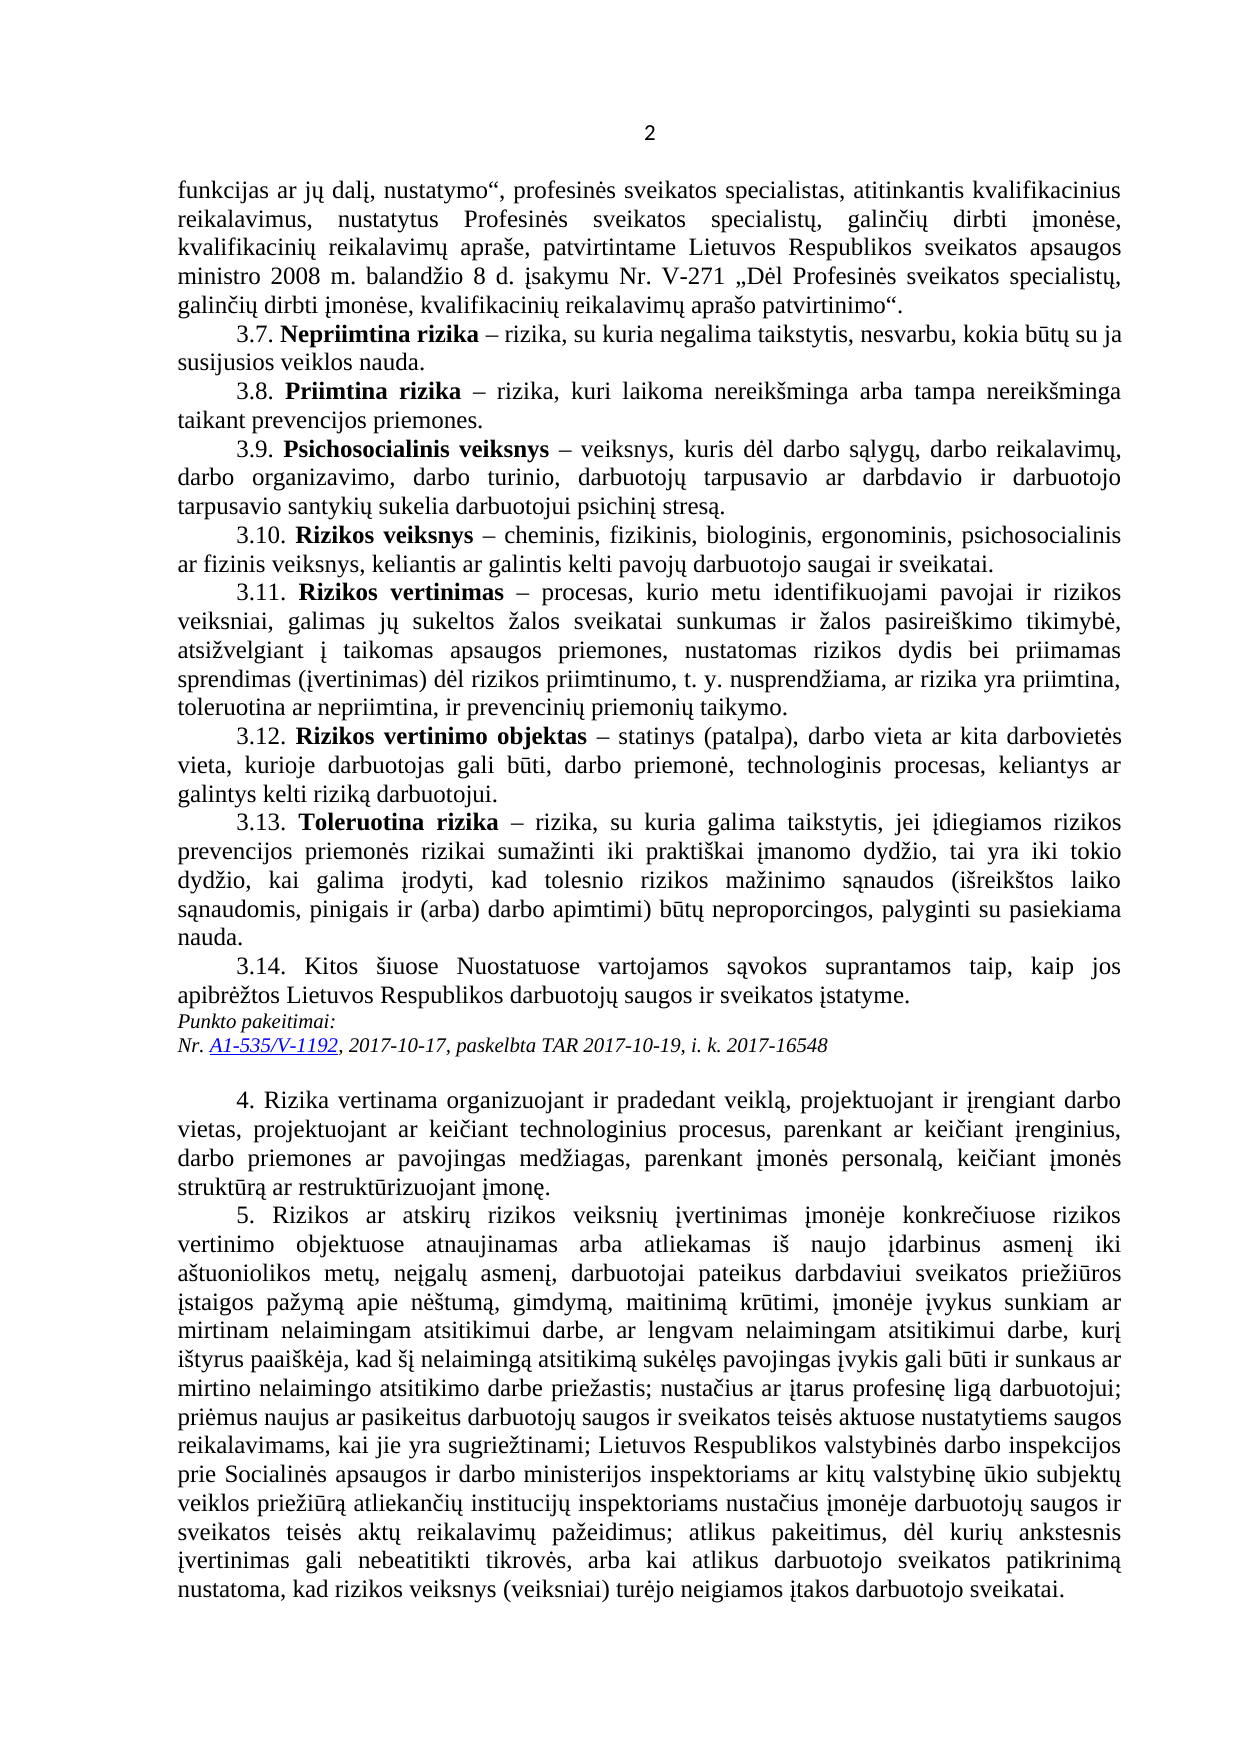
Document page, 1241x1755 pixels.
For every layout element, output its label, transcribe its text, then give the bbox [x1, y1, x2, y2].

text 3.11. Rizikos vertinimas – procesas, kurio metu identifikuojami pavojai ir rizikos veiksniai, galimas jų sukeltos žalos sveikatai sunkumas ir žalos pasireiškimo tikimybė, atsižvelgiant į taikomas apsaugos priemones, nustatomas rizikos dydis bei priimamas sprendimas (įvertinimas) dėl rizikos priimtinumo, t. y. nusprendžiama, ar rizika yra priimtina, toleruotina ar nepriimtina, ir prevencinių priemonių taikymo. [177, 577, 1122, 721]
text Nr. A1-535/V-1192, 2017-10-17, paskelbta TAR 2017-10-19, i. k. 2017-16548 [177, 1033, 1122, 1057]
text 3.12. Rizikos vertinimo objektas – statinys (patalpa), darbo vieta ar kita darbovietės vieta, kurioje darbuotojas gali būti, darbo priemonė, technologinis procesas, keliantys ar galintys kelti riziką darbuotojui. [177, 721, 1122, 807]
text 3.10. Rizikos veiksnys – cheminis, fizikinis, biologinis, ergonominis, psichosocialinis ar fizinis veiksnys, keliantis ar galintis kelti pavojų darbuotojo saugai ir sveikatai. [177, 520, 1122, 577]
text 3.7. Nepriimtina rizika – rizika, su kuria negalima taikstytis, nesvarbu, kokia būtų su ja susijusios veiklos nauda. [177, 319, 1122, 376]
text 3.8. Priimtina rizika – rizika, kuri laikoma nereikšminga arba tampa nereikšminga taikant prevencijos priemones. [177, 376, 1122, 434]
text 3.9. Psichosocialinis veiksnys – veiksnys, kuris dėl darbo sąlygų, darbo reikalavimų, darbo organizavimo, darbo turinio, darbuotojų tarpusavio ar darbdavio ir darbuotojo tarpusavio santykių sukelia darbuotojui psichinį stresą. [177, 434, 1122, 520]
text 5. Rizikos ar atskirų rizikos veiksnių įvertinimas įmonėje konkrečiuose rizikos vertinimo objektuose atnaujinamas arba atliekamas iš naujo įdarbinus asmenį iki aštuoniolikos metų, neįgalų asmenį, darbuotojai pateikus darbdaviui sveikatos priežiūros įstaigos pažymą apie nėštumą, gimdymą, maitinimą krūtimi, įmonėje įvykus sunkiam ar mirtinam nelaimingam atsitikimui darbe, ar lengvam nelaimingam atsitikimui darbe, kurį ištyrus paaiškėja, kad šį nelaimingą atsitikimą sukėlęs pavojingas įvykis gali būti ir sunkaus ar mirtino nelaimingo atsitikimo darbe priežastis; nustačius ar įtarus profesinę ligą darbuotojui; priėmus naujus ar pasikeitus darbuotojų saugos ir sveikatos teisės aktuose nustatytiems saugos reikalavimams, kai jie yra sugriežtinami; Lietuvos Respublikos valstybinės darbo inspekcijos prie Socialinės apsaugos ir darbo ministerijos inspektoriams ar kitų valstybinę ūkio subjektų veiklos priežiūrą atliekančių institucijų inspektoriams nustačius įmonėje darbuotojų saugos ir sveikatos teisės aktų reikalavimų pažeidimus; atlikus pakeitimus, dėl kurių ankstesnis įvertinimas gali nebeatitikti tikrovės, arba kai atlikus darbuotojo sveikatos patikrinimą nustatoma, kad rizikos veiksnys (veiksniai) turėjo neigiamos įtakos darbuotojo sveikatai. [177, 1201, 1122, 1603]
text 4. Rizika vertinama organizuojant ir pradedant veiklą, projektuojant ir įrengiant darbo vietas, projektuojant ar keičiant technologinius procesus, parenkant ar keičiant įrenginius, darbo priemones ar pavojingas medžiagas, parenkant įmonės personalą, keičiant įmonės struktūrą ar restruktūrizuojant įmonę. [177, 1086, 1122, 1201]
text 3.14. Kitos šiuose Nuostatuose vartojamos sąvokos suprantamos taip, kaip jos apibrėžtos Lietuvos Respublikos darbuotojų saugos ir sveikatos įstatyme. [177, 951, 1122, 1009]
text 3.13. Toleruotina rizika – rizika, su kuria galima taikstytis, jei įdiegiamos rizikos prevencijos priemonės rizikai sumažinti iki praktiškai įmanomo dydžio, tai yra iki tokio dydžio, kai galima įrodyti, kad tolesnio rizikos mažinimo sąnaudos (išreikštos laiko sąnaudomis, pinigais ir (arba) darbo apimtimi) būtų neproporcingos, palyginti su pasiekiama nauda. [177, 807, 1122, 951]
text funkcijas ar jų dalį, nustatymo“, profesinės sveikatos specialistas, atitinkantis kvalifikacinius reikalavimus, nustatytus Profesinės sveikatos specialistų, galinčių dirbti įmonėse, kvalifikacinių reikalavimų apraše, patvirtintame Lietuvos Respublikos sveikatos apsaugos ministro 2008 m. balandžio 8 d. įsakymu Nr. V-271 „Dėl Profesinės sveikatos specialistų, galinčių dirbti įmonėse, kvalifikacinių reikalavimų aprašo patvirtinimo“. [177, 175, 1122, 319]
text Punkto pakeitimai: [177, 1009, 1122, 1033]
